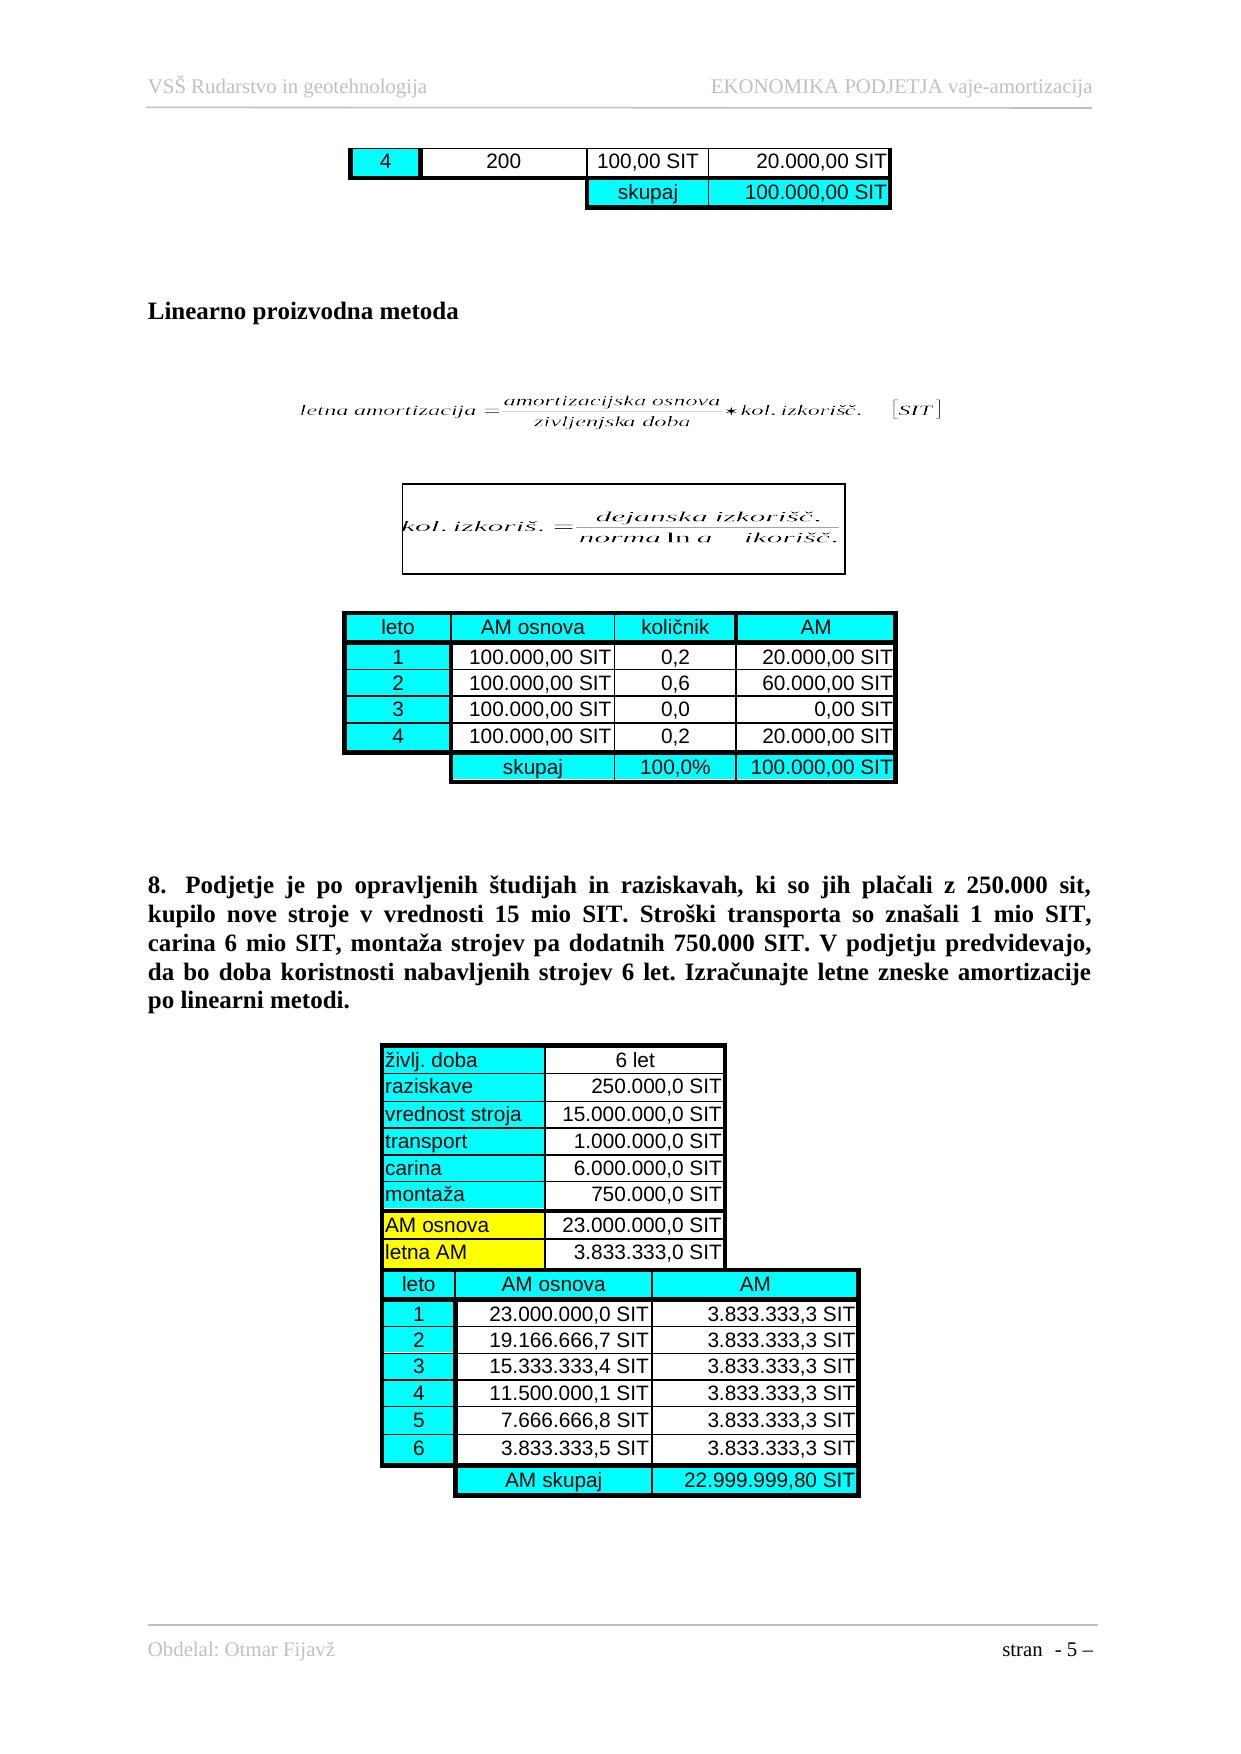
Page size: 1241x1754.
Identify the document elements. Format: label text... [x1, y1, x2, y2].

table_cell 15.000.000,0 SIT [546, 1102, 723, 1127]
table_cell 100.000,00 SIT [453, 645, 614, 669]
table_cell 0,0 [615, 697, 735, 722]
table_cell 11.500.000,1 SIT [458, 1381, 651, 1406]
table_header AM osnova [452, 615, 614, 640]
table_cell [727, 1209, 858, 1238]
table_cell AM osnova [384, 1213, 544, 1238]
table_header [727, 1043, 858, 1073]
table_cell 5 [384, 1407, 453, 1434]
table_cell transport [384, 1129, 544, 1154]
table_cell [350, 180, 420, 205]
table_cell 0,2 [615, 724, 735, 750]
table_cell 2 [347, 670, 449, 695]
table_cell 3.833.333,3 SIT [653, 1381, 856, 1406]
table_cell carina [384, 1156, 544, 1181]
table_cell [727, 1127, 858, 1154]
table_cell 100.000,00 SIT [453, 724, 614, 750]
table_cell [727, 1154, 858, 1181]
table_cell 200 [423, 149, 586, 176]
table_cell 19.166.666,7 SIT [458, 1327, 651, 1352]
table_cell 20.000,00 SIT [709, 149, 888, 176]
table_cell 4 [347, 724, 449, 750]
table_cell 1 [384, 1302, 453, 1326]
table_cell [420, 180, 585, 205]
table_cell 750.000,0 SIT [546, 1182, 723, 1208]
table_header leto [347, 615, 450, 640]
table_cell 22.999.999,80 SIT [653, 1468, 856, 1493]
table_cell 100,0% [615, 755, 735, 779]
table_cell letna AM [384, 1240, 544, 1268]
table_cell 100.000,00 SIT [453, 670, 614, 695]
table_cell 15.333.333,4 SIT [458, 1354, 651, 1379]
table_header 6 let [546, 1048, 723, 1073]
table_cell 250.000,0 SIT [546, 1074, 723, 1101]
table_cell montaža [384, 1182, 544, 1208]
table_cell 6.000.000,0 SIT [546, 1156, 723, 1181]
table_cell 3.833.333,5 SIT [458, 1435, 651, 1463]
table_header življ. doba [384, 1048, 544, 1073]
table_cell 3.833.333,3 SIT [653, 1407, 856, 1434]
table_cell 4 [384, 1381, 453, 1406]
table_cell leto [384, 1272, 454, 1297]
table_cell 1.000.000,0 SIT [546, 1129, 723, 1154]
table_cell [382, 1468, 453, 1493]
table_cell 20.000,00 SIT [737, 645, 893, 669]
table_cell 23.000.000,0 SIT [458, 1302, 651, 1326]
table_cell [727, 1181, 858, 1208]
table_cell 6 [384, 1435, 453, 1463]
table_cell 0,2 [615, 645, 735, 669]
list Podjetje je po opravljenih študijah in raziskavah, ki so jih plačali z 250.000 sit, kupilo nove stroje v vrednosti 15 mio SIT. Stroški transporta so znašali 1 mio SIT, carina 6 mio SIT, montaža strojev pa dodatnih 750.000 SIT. V podjetju predvidevajo, da bo doba koristnosti nabavljenih strojev 6 let. Izračunajte letne zneske amortizacije po linearni metodi. [148, 871, 1093, 1014]
table_cell 100,00 SIT [588, 149, 708, 176]
table_cell 3.833.333,3 SIT [653, 1302, 856, 1326]
table_cell 0,00 SIT [737, 697, 893, 722]
table_cell 4 [353, 149, 418, 176]
table_cell 2 [384, 1327, 453, 1352]
table_cell [727, 1238, 858, 1268]
table_cell 7.666.666,8 SIT [458, 1407, 651, 1434]
table_cell 100.000,00 SIT [709, 180, 888, 205]
table_cell 60.000,00 SIT [737, 670, 893, 695]
table_cell 3 [347, 697, 449, 722]
table_cell 3.833.333,3 SIT [653, 1354, 856, 1379]
table_cell AM osnova [456, 1272, 651, 1297]
table_cell [344, 755, 449, 779]
table_cell raziskave [384, 1074, 544, 1101]
table_cell 100.000,00 SIT [737, 755, 893, 779]
table_header količnik [615, 615, 734, 640]
table_cell 1 [347, 645, 449, 669]
table_cell 20.000,00 SIT [737, 724, 893, 750]
table_cell 3 [384, 1354, 453, 1379]
table_cell [727, 1073, 858, 1101]
table_cell 3.833.333,0 SIT [546, 1240, 723, 1268]
table_cell 3.833.333,3 SIT [653, 1327, 856, 1352]
table_cell 3.833.333,3 SIT [653, 1435, 856, 1463]
table_cell 23.000.000,0 SIT [546, 1213, 723, 1238]
table_header AM [738, 615, 893, 640]
table_cell 0,6 [615, 670, 735, 695]
text Linearno proizvodna metoda [148, 296, 1093, 325]
table_cell skupaj [589, 180, 708, 205]
table_cell 100.000,00 SIT [453, 697, 614, 722]
table_cell skupaj [453, 755, 614, 779]
table_cell [727, 1101, 858, 1127]
table_cell vrednost stroja [384, 1102, 544, 1127]
table_cell AM skupaj [458, 1468, 651, 1493]
table_cell AM [653, 1272, 856, 1297]
